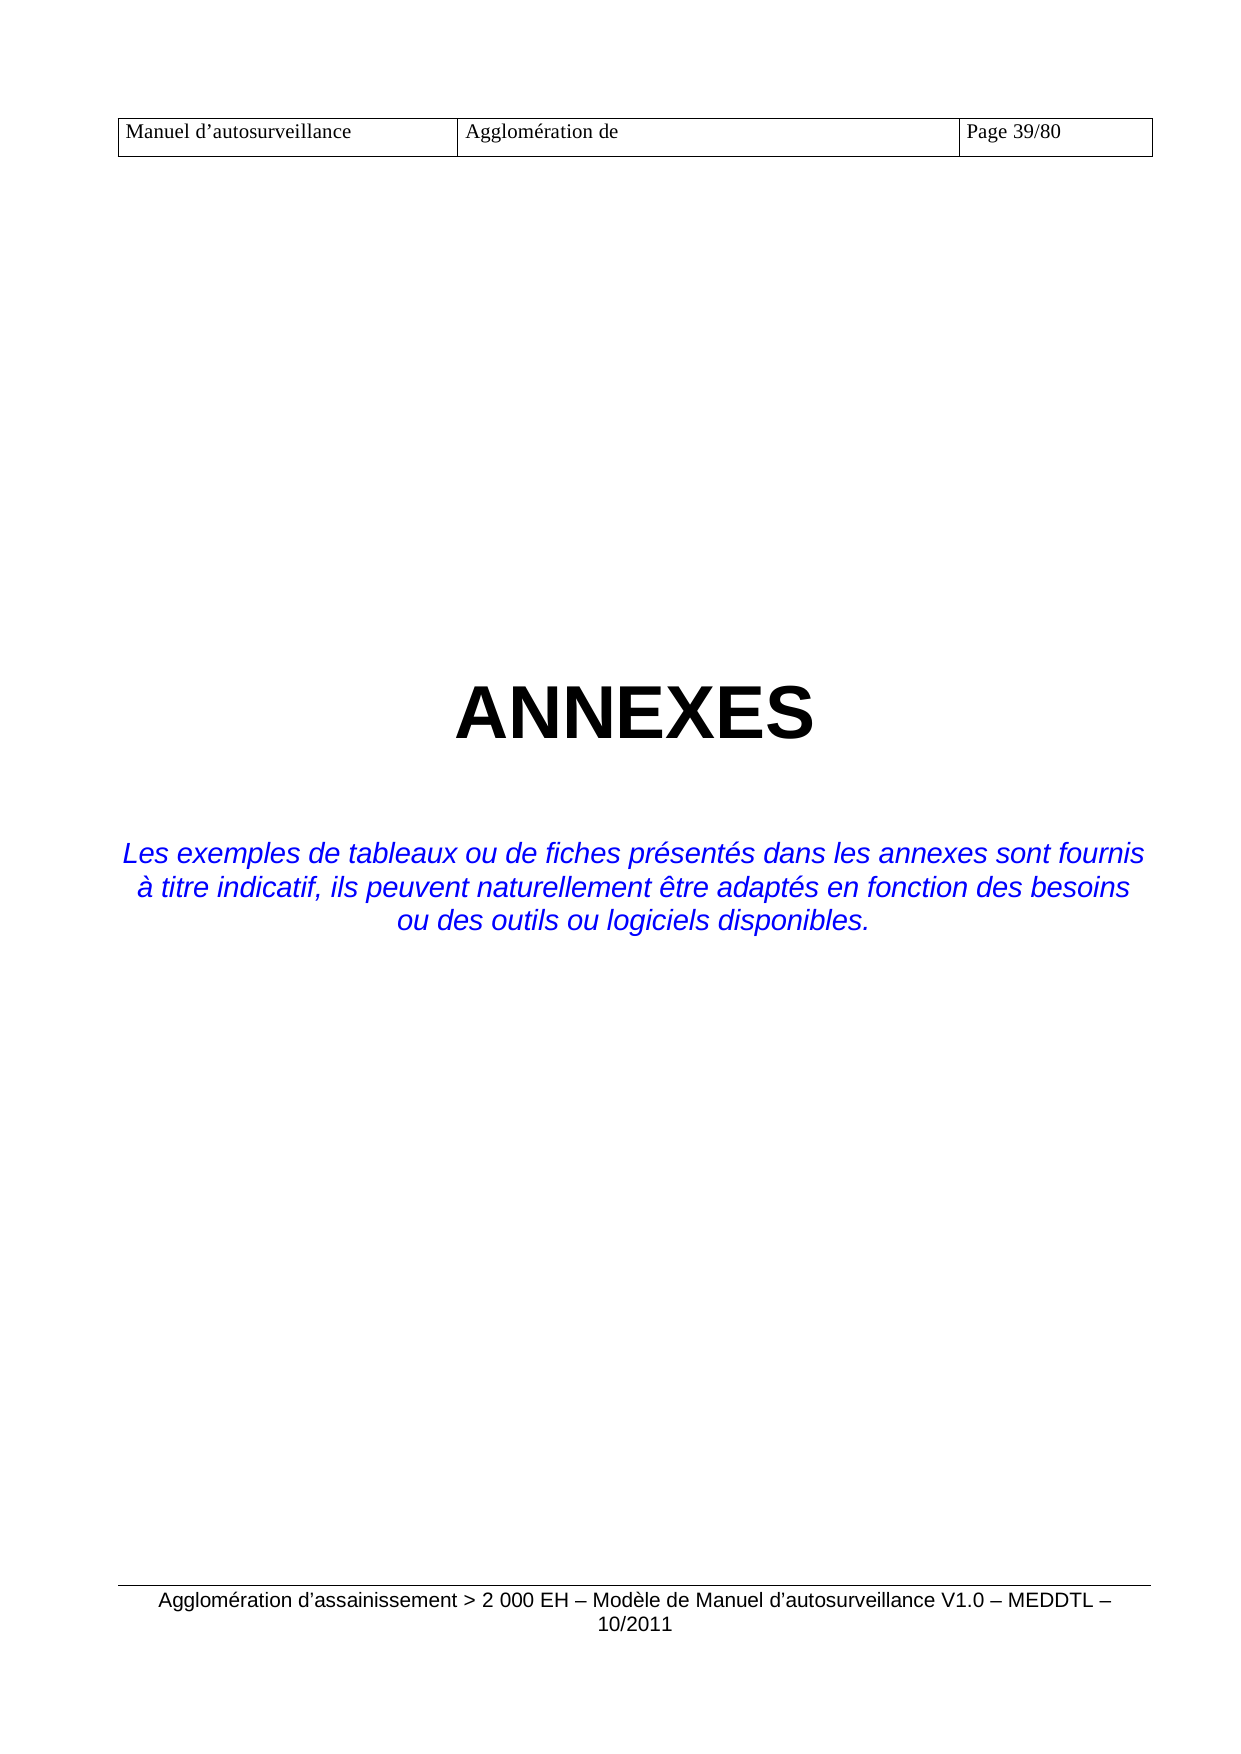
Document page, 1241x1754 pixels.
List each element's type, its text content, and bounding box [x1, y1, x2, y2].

text Les exemples de tableaux ou de fiches présentés dans les annexes sont fournis à titre indicatif, ils peuvent naturellement être adaptés en fonction des besoins ou des outils ou logiciels disponibles. [118, 836, 1152, 937]
text ANNEXES [118, 668, 1151, 755]
